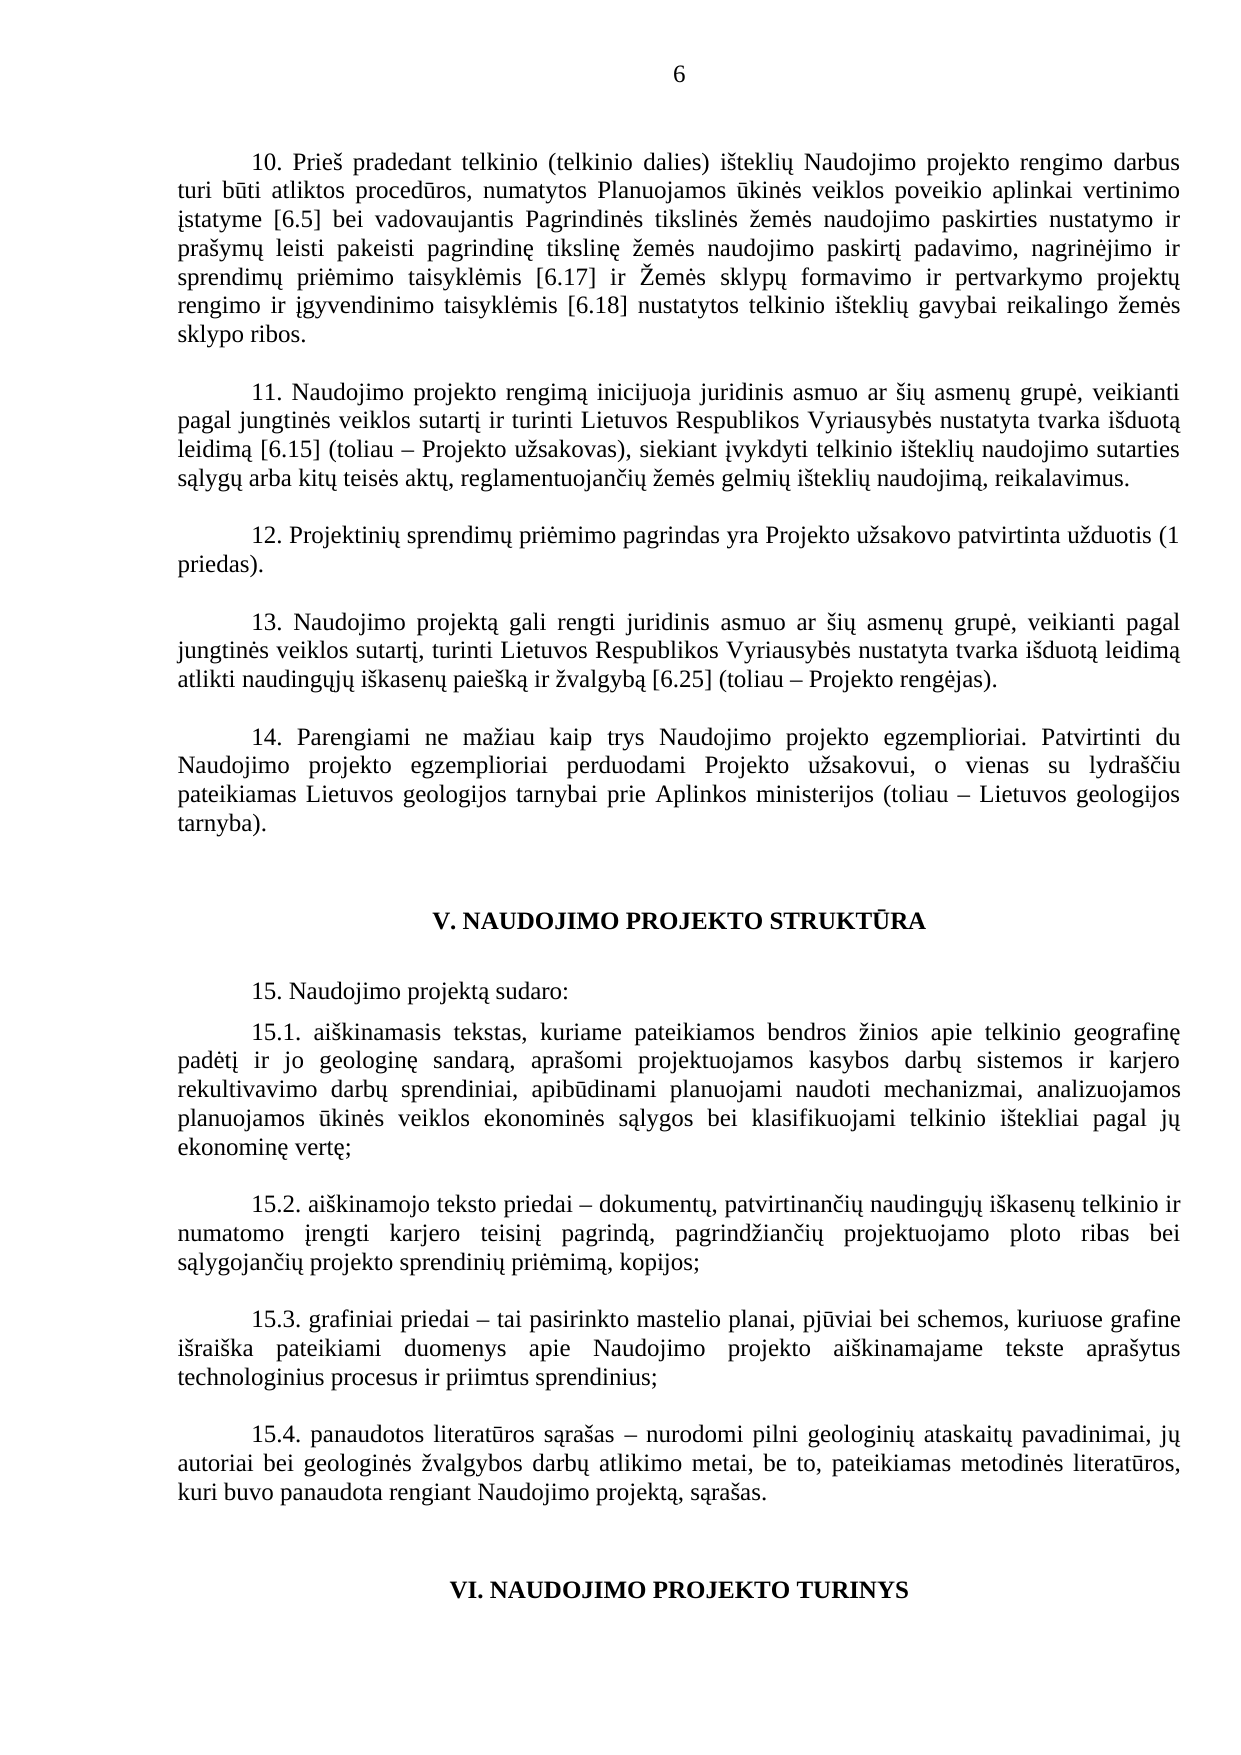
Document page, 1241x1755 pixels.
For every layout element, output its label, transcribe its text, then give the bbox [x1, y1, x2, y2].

text 11. Naudojimo projekto rengimą inicijuoja juridinis asmuo ar šių asmenų grupė, veikianti pagal jungtinės veiklos sutartį ir turinti Lietuvos Respublikos Vyriausybės nustatyta tvarka išduotą leidimą [6.15] (toliau – Projekto užsakovas), siekiant įvykdyti telkinio išteklių naudojimo sutarties sąlygų arba kitų teisės aktų, reglamentuojančių žemės gelmių išteklių naudojimą, reikalavimus. [177, 377, 1181, 492]
text 15.2. aiškinamojo teksto priedai – dokumentų, patvirtinančių naudingųjų iškasenų telkinio ir numatomo įrengti karjero teisinį pagrindą, pagrindžiančių projektuojamo ploto ribas bei sąlygojančių projekto sprendinių priėmimą, kopijos; [177, 1189, 1181, 1275]
text 14. Parengiami ne mažiau kaip trys Naudojimo projekto egzemplioriai. Patvirtinti du Naudojimo projekto egzemplioriai perduodami Projekto užsakovui, o vienas su lydraščiu pateikiamas Lietuvos geologijos tarnybai prie Aplinkos ministerijos (toliau – Lietuvos geologijos tarnyba). [177, 722, 1181, 837]
text vI. Naudojimo projekto TURINYS [177, 1575, 1181, 1603]
text 15. Naudojimo projektą sudaro: [177, 976, 1181, 1004]
text v. Naudojimo projekto STRUKTŪRA [177, 906, 1181, 935]
text 15.3. grafiniai priedai – tai pasirinkto mastelio planai, pjūviai bei schemos, kuriuose grafine išraiška pateikiami duomenys apie Naudojimo projekto aiškinamajame tekste aprašytus technologinius procesus ir priimtus sprendinius; [177, 1304, 1181, 1390]
text 13. Naudojimo projektą gali rengti juridinis asmuo ar šių asmenų grupė, veikianti pagal jungtinės veiklos sutartį, turinti Lietuvos Respublikos Vyriausybės nustatyta tvarka išduotą leidimą atlikti naudingųjų iškasenų paiešką ir žvalgybą [6.25] (toliau – Projekto rengėjas). [177, 607, 1181, 693]
text 15.4. panaudotos literatūros sąrašas – nurodomi pilni geologinių ataskaitų pavadinimai, jų autoriai bei geologinės žvalgybos darbų atlikimo metai, be to, pateikiamas metodinės literatūros, kuri buvo panaudota rengiant Naudojimo projektą, sąrašas. [177, 1419, 1181, 1505]
text 15.1. aiškinamasis tekstas, kuriame pateikiamos bendros žinios apie telkinio geografinę padėtį ir jo geologinę sandarą, aprašomi projektuojamos kasybos darbų sistemos ir karjero rekultivavimo darbų sprendiniai, apibūdinami planuojami naudoti mechanizmai, analizuojamos planuojamos ūkinės veiklos ekonominės sąlygos bei klasifikuojami telkinio ištekliai pagal jų ekonominę vertę; [177, 1017, 1181, 1160]
text 12. Projektinių sprendimų priėmimo pagrindas yra Projekto užsakovo patvirtinta užduotis (1 priedas). [177, 521, 1181, 578]
text 10. Prieš pradedant telkinio (telkinio dalies) išteklių Naudojimo projekto rengimo darbus turi būti atliktos procedūros, numatytos Planuojamos ūkinės veiklos poveikio aplinkai vertinimo įstatyme [6.5] bei vadovaujantis Pagrindinės tikslinės žemės naudojimo paskirties nustatymo ir prašymų leisti pakeisti pagrindinę tikslinę žemės naudojimo paskirtį padavimo, nagrinėjimo ir sprendimų priėmimo taisyklėmis [6.17] ir Žemės sklypų formavimo ir pertvarkymo projektų rengimo ir įgyvendinimo taisyklėmis [6.18] nustatytos telkinio išteklių gavybai reikalingo žemės sklypo ribos. [177, 147, 1181, 348]
